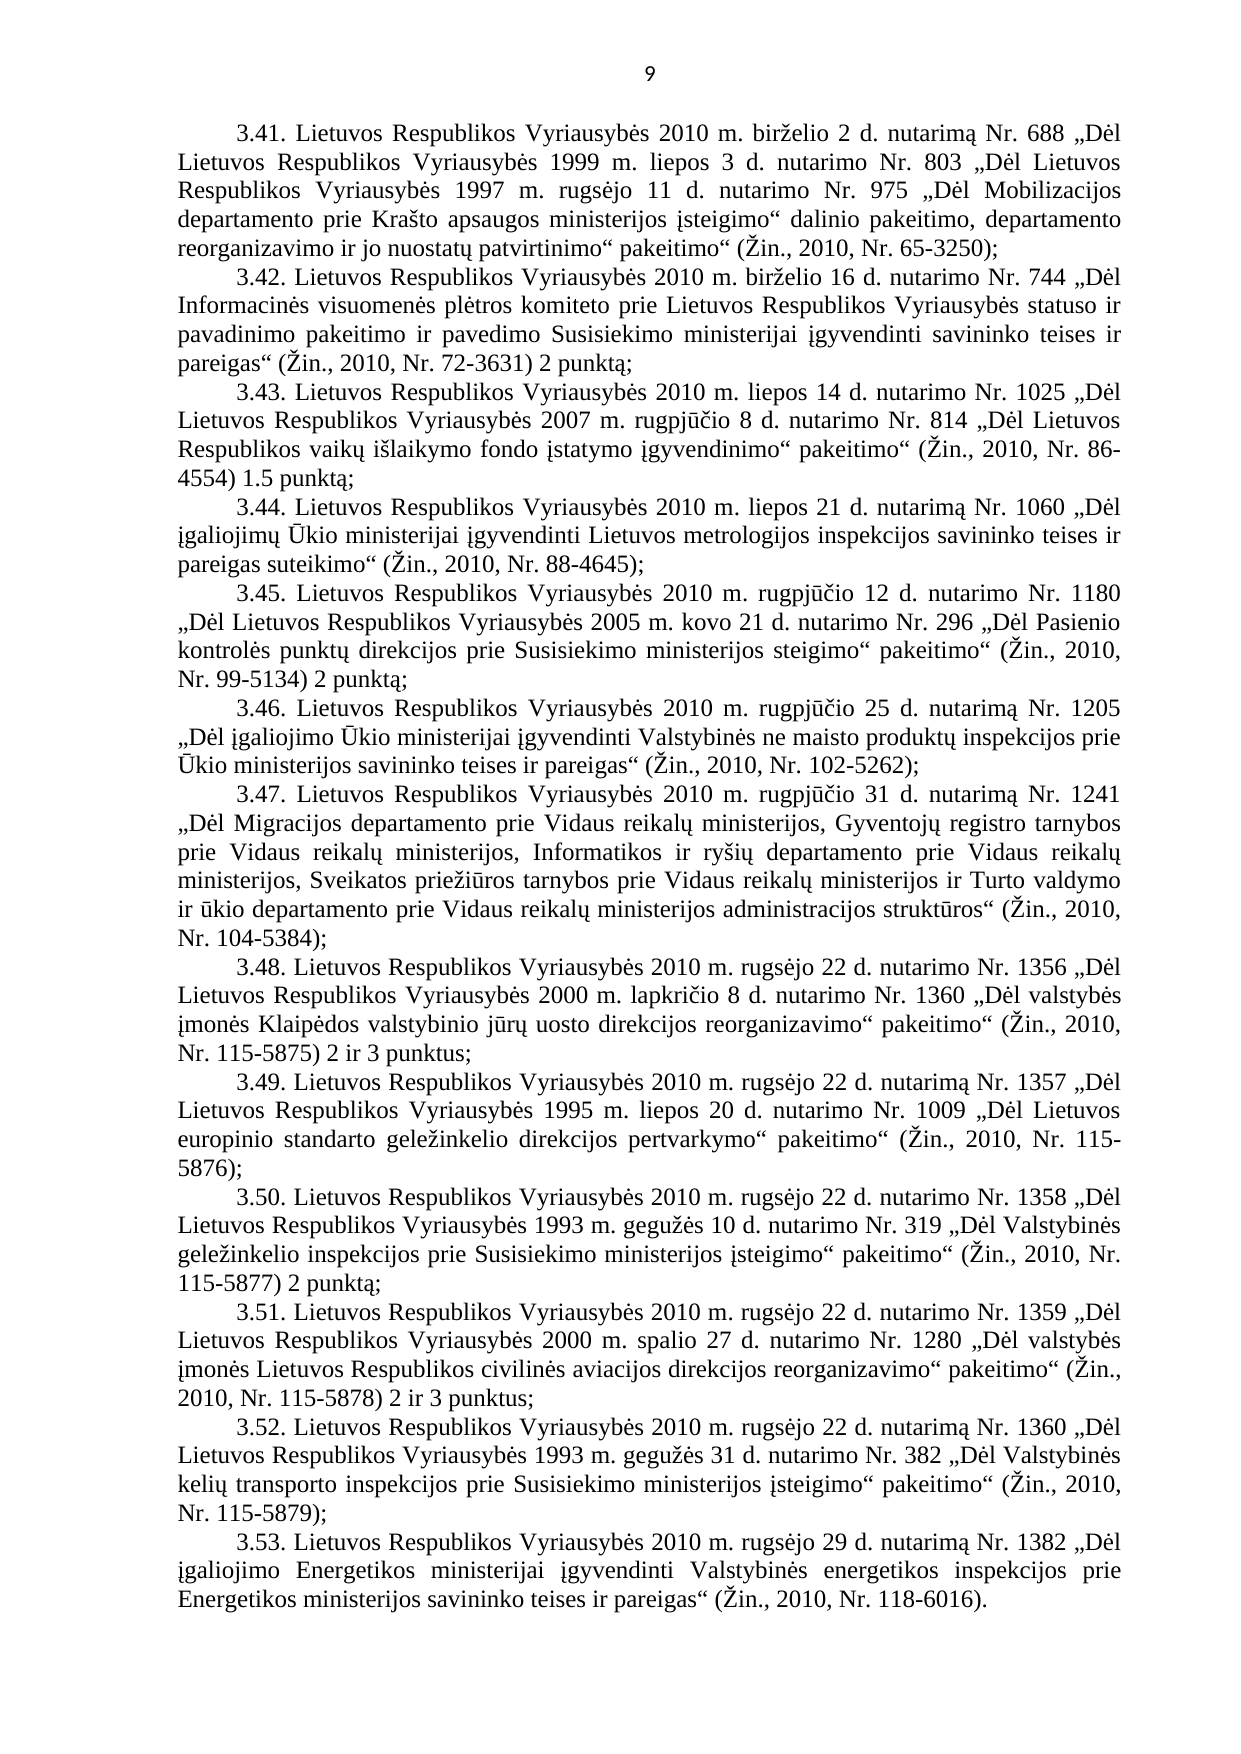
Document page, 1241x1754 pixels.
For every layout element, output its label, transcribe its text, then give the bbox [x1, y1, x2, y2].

text 3.52. Lietuvos Respublikos Vyriausybės 2010 m. rugsėjo 22 d. nutarimą Nr. 1360 „Dėl Lietuvos Respublikos Vyriausybės 1993 m. gegužės 31 d. nutarimo Nr. 382 „Dėl Valstybinės kelių transporto inspekcijos prie Susisiekimo ministerijos įsteigimo“ pakeitimo“ (Žin., 2010, Nr. 115-5879); [177, 1412, 1122, 1527]
text 3.44. Lietuvos Respublikos Vyriausybės 2010 m. liepos 21 d. nutarimą Nr. 1060 „Dėl įgaliojimų Ūkio ministerijai įgyvendinti Lietuvos metrologijos inspekcijos savininko teises ir pareigas suteikimo“ (Žin., 2010, Nr. 88-4645); [177, 492, 1122, 578]
text 3.43. Lietuvos Respublikos Vyriausybės 2010 m. liepos 14 d. nutarimo Nr. 1025 „Dėl Lietuvos Respublikos Vyriausybės 2007 m. rugpjūčio 8 d. nutarimo Nr. 814 „Dėl Lietuvos Respublikos vaikų išlaikymo fondo įstatymo įgyvendinimo“ pakeitimo“ (Žin., 2010, Nr. 86-4554) 1.5 punktą; [177, 377, 1122, 492]
text 3.49. Lietuvos Respublikos Vyriausybės 2010 m. rugsėjo 22 d. nutarimą Nr. 1357 „Dėl Lietuvos Respublikos Vyriausybės 1995 m. liepos 20 d. nutarimo Nr. 1009 „Dėl Lietuvos europinio standarto geležinkelio direkcijos pertvarkymo“ pakeitimo“ (Žin., 2010, Nr. 115-5876); [177, 1067, 1122, 1182]
text 3.41. Lietuvos Respublikos Vyriausybės 2010 m. birželio 2 d. nutarimą Nr. 688 „Dėl Lietuvos Respublikos Vyriausybės 1999 m. liepos 3 d. nutarimo Nr. 803 „Dėl Lietuvos Respublikos Vyriausybės 1997 m. rugsėjo 11 d. nutarimo Nr. 975 „Dėl Mobilizacijos departamento prie Krašto apsaugos ministerijos įsteigimo“ dalinio pakeitimo, departamento reorganizavimo ir jo nuostatų patvirtinimo“ pakeitimo“ (Žin., 2010, Nr. 65-3250); [177, 118, 1122, 262]
text 3.50. Lietuvos Respublikos Vyriausybės 2010 m. rugsėjo 22 d. nutarimo Nr. 1358 „Dėl Lietuvos Respublikos Vyriausybės 1993 m. gegužės 10 d. nutarimo Nr. 319 „Dėl Valstybinės geležinkelio inspekcijos prie Susisiekimo ministerijos įsteigimo“ pakeitimo“ (Žin., 2010, Nr. 115-5877) 2 punktą; [177, 1182, 1122, 1297]
text 3.42. Lietuvos Respublikos Vyriausybės 2010 m. birželio 16 d. nutarimo Nr. 744 „Dėl Informacinės visuomenės plėtros komiteto prie Lietuvos Respublikos Vyriausybės statuso ir pavadinimo pakeitimo ir pavedimo Susisiekimo ministerijai įgyvendinti savininko teises ir pareigas“ (Žin., 2010, Nr. 72-3631) 2 punktą; [177, 262, 1122, 377]
text 3.51. Lietuvos Respublikos Vyriausybės 2010 m. rugsėjo 22 d. nutarimo Nr. 1359 „Dėl Lietuvos Respublikos Vyriausybės 2000 m. spalio 27 d. nutarimo Nr. 1280 „Dėl valstybės įmonės Lietuvos Respublikos civilinės aviacijos direkcijos reorganizavimo“ pakeitimo“ (Žin., 2010, Nr. 115-5878) 2 ir 3 punktus; [177, 1297, 1122, 1412]
text 3.53. Lietuvos Respublikos Vyriausybės 2010 m. rugsėjo 29 d. nutarimą Nr. 1382 „Dėl įgaliojimo Energetikos ministerijai įgyvendinti Valstybinės energetikos inspekcijos prie Energetikos ministerijos savininko teises ir pareigas“ (Žin., 2010, Nr. 118-6016). [177, 1527, 1122, 1613]
text 3.47. Lietuvos Respublikos Vyriausybės 2010 m. rugpjūčio 31 d. nutarimą Nr. 1241 „Dėl Migracijos departamento prie Vidaus reikalų ministerijos, Gyventojų registro tarnybos prie Vidaus reikalų ministerijos, Informatikos ir ryšių departamento prie Vidaus reikalų ministerijos, Sveikatos priežiūros tarnybos prie Vidaus reikalų ministerijos ir Turto valdymo ir ūkio departamento prie Vidaus reikalų ministerijos administracijos struktūros“ (Žin., 2010, Nr. 104-5384); [177, 779, 1122, 952]
text 3.45. Lietuvos Respublikos Vyriausybės 2010 m. rugpjūčio 12 d. nutarimo Nr. 1180 „Dėl Lietuvos Respublikos Vyriausybės 2005 m. kovo 21 d. nutarimo Nr. 296 „Dėl Pasienio kontrolės punktų direkcijos prie Susisiekimo ministerijos steigimo“ pakeitimo“ (Žin., 2010, Nr. 99-5134) 2 punktą; [177, 578, 1122, 693]
text 3.48. Lietuvos Respublikos Vyriausybės 2010 m. rugsėjo 22 d. nutarimo Nr. 1356 „Dėl Lietuvos Respublikos Vyriausybės 2000 m. lapkričio 8 d. nutarimo Nr. 1360 „Dėl valstybės įmonės Klaipėdos valstybinio jūrų uosto direkcijos reorganizavimo“ pakeitimo“ (Žin., 2010, Nr. 115-5875) 2 ir 3 punktus; [177, 952, 1122, 1067]
text 3.46. Lietuvos Respublikos Vyriausybės 2010 m. rugpjūčio 25 d. nutarimą Nr. 1205 „Dėl įgaliojimo Ūkio ministerijai įgyvendinti Valstybinės ne maisto produktų inspekcijos prie Ūkio ministerijos savininko teises ir pareigas“ (Žin., 2010, Nr. 102-5262); [177, 693, 1122, 779]
